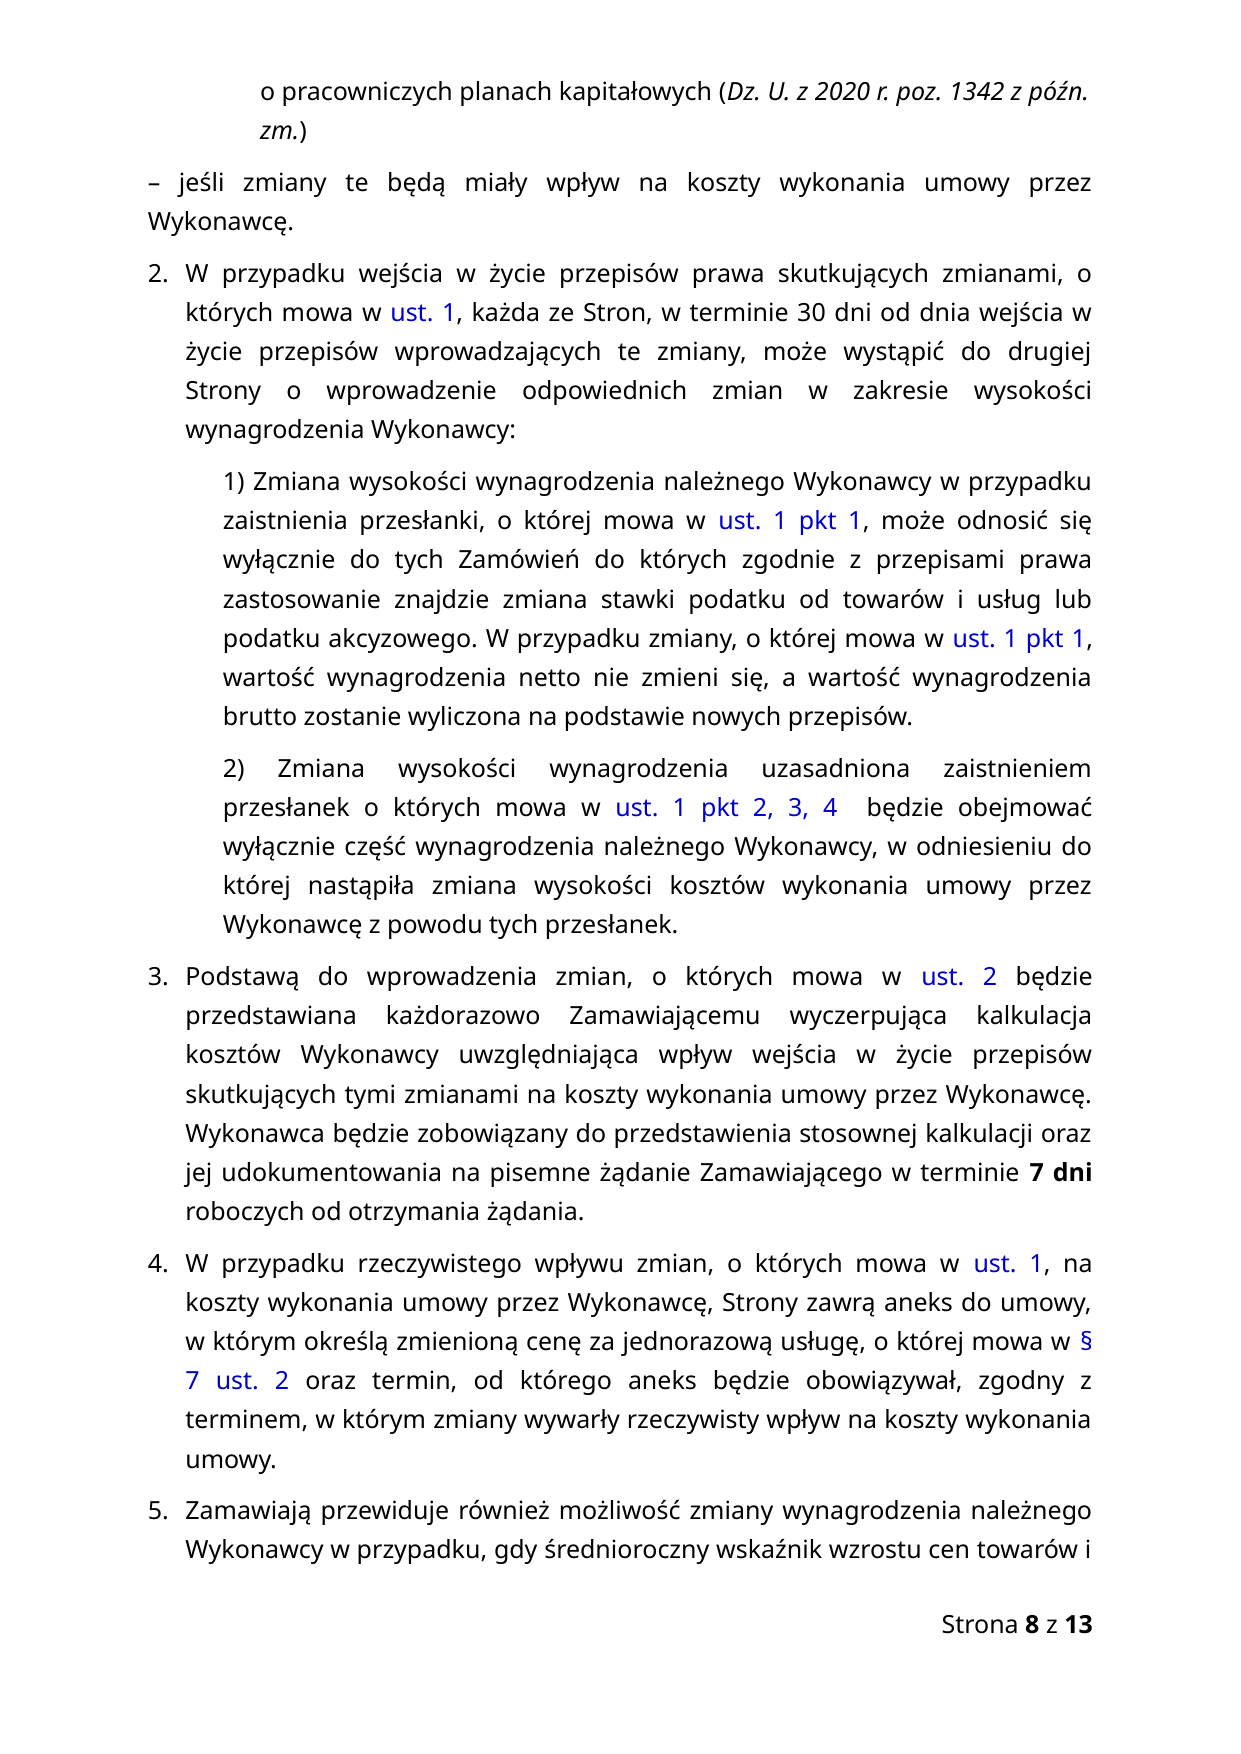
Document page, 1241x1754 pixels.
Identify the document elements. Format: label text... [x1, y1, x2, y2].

list o pracowniczych planach kapitałowych (Dz. U. z 2020 r. poz. 1342 z późn. zm.) [223, 74, 1093, 147]
text 2) Zmiana wysokości wynagrodzenia uzasadniona zaistnieniem przesłanek o których mowa w ust. 1 pkt 2, 3, 4 będzie obejmować wyłącznie część wynagrodzenia należnego Wykonawcy, w odniesieniu do której nastąpiła zmiana wysokości kosztów wykonania umowy przez Wykonawcę z powodu tych przesłanek. [223, 750, 1093, 941]
text – jeśli zmiany te będą miały wpływ na koszty wykonania umowy przez Wykonawcę. [148, 164, 1093, 238]
list W przypadku rzeczywistego wpływu zmian, o których mowa w ust. 1, na koszty wykonania umowy przez Wykonawcę, Strony zawrą aneks do umowy, w którym określą zmienioną cenę za jednorazową usługę, o której mowa w § 7 ust. 2 oraz termin, od którego aneks będzie obowiązywał, zgodny z terminem, w którym zmiany wywarły rzeczywisty wpływ na koszty wykonania umowy. [148, 1245, 1093, 1475]
text 1) Zmiana wysokości wynagrodzenia należnego Wykonawcy w przypadku zaistnienia przesłanki, o której mowa w ust. 1 pkt 1, może odnosić się wyłącznie do tych Zamówień do których zgodnie z przepisami prawa zastosowanie znajdzie zmiana stawki podatku od towarów i usług lub podatku akcyzowego. W przypadku zmiany, o której mowa w ust. 1 pkt 1, wartość wynagrodzenia netto nie zmieni się, a wartość wynagrodzenia brutto zostanie wyliczona na podstawie nowych przepisów. [223, 464, 1093, 733]
list W przypadku wejścia w życie przepisów prawa skutkujących zmianami, o których mowa w ust. 1, każda ze Stron, w terminie 30 dni od dnia wejścia w życie przepisów wprowadzających te zmiany, może wystąpić do drugiej Strony o wprowadzenie odpowiednich zmian w zakresie wysokości wynagrodzenia Wykonawcy: [148, 255, 1093, 446]
list Podstawą do wprowadzenia zmian, o których mowa w ust. 2 będzie przedstawiana każdorazowo Zamawiającemu wyczerpująca kalkulacja kosztów Wykonawcy uwzględniająca wpływ wejścia w życie przepisów skutkujących tymi zmianami na koszty wykonania umowy przez Wykonawcę. Wykonawca będzie zobowiązany do przedstawienia stosownej kalkulacji oraz jej udokumentowania na pisemne żądanie Zamawiającego w terminie 7 dni roboczych od otrzymania żądania. [148, 959, 1093, 1228]
list Zamawiają przewiduje również możliwość zmiany wynagrodzenia należnego Wykonawcy w przypadku, gdy średnioroczny wskaźnik wzrostu cen towarów i [148, 1493, 1093, 1566]
